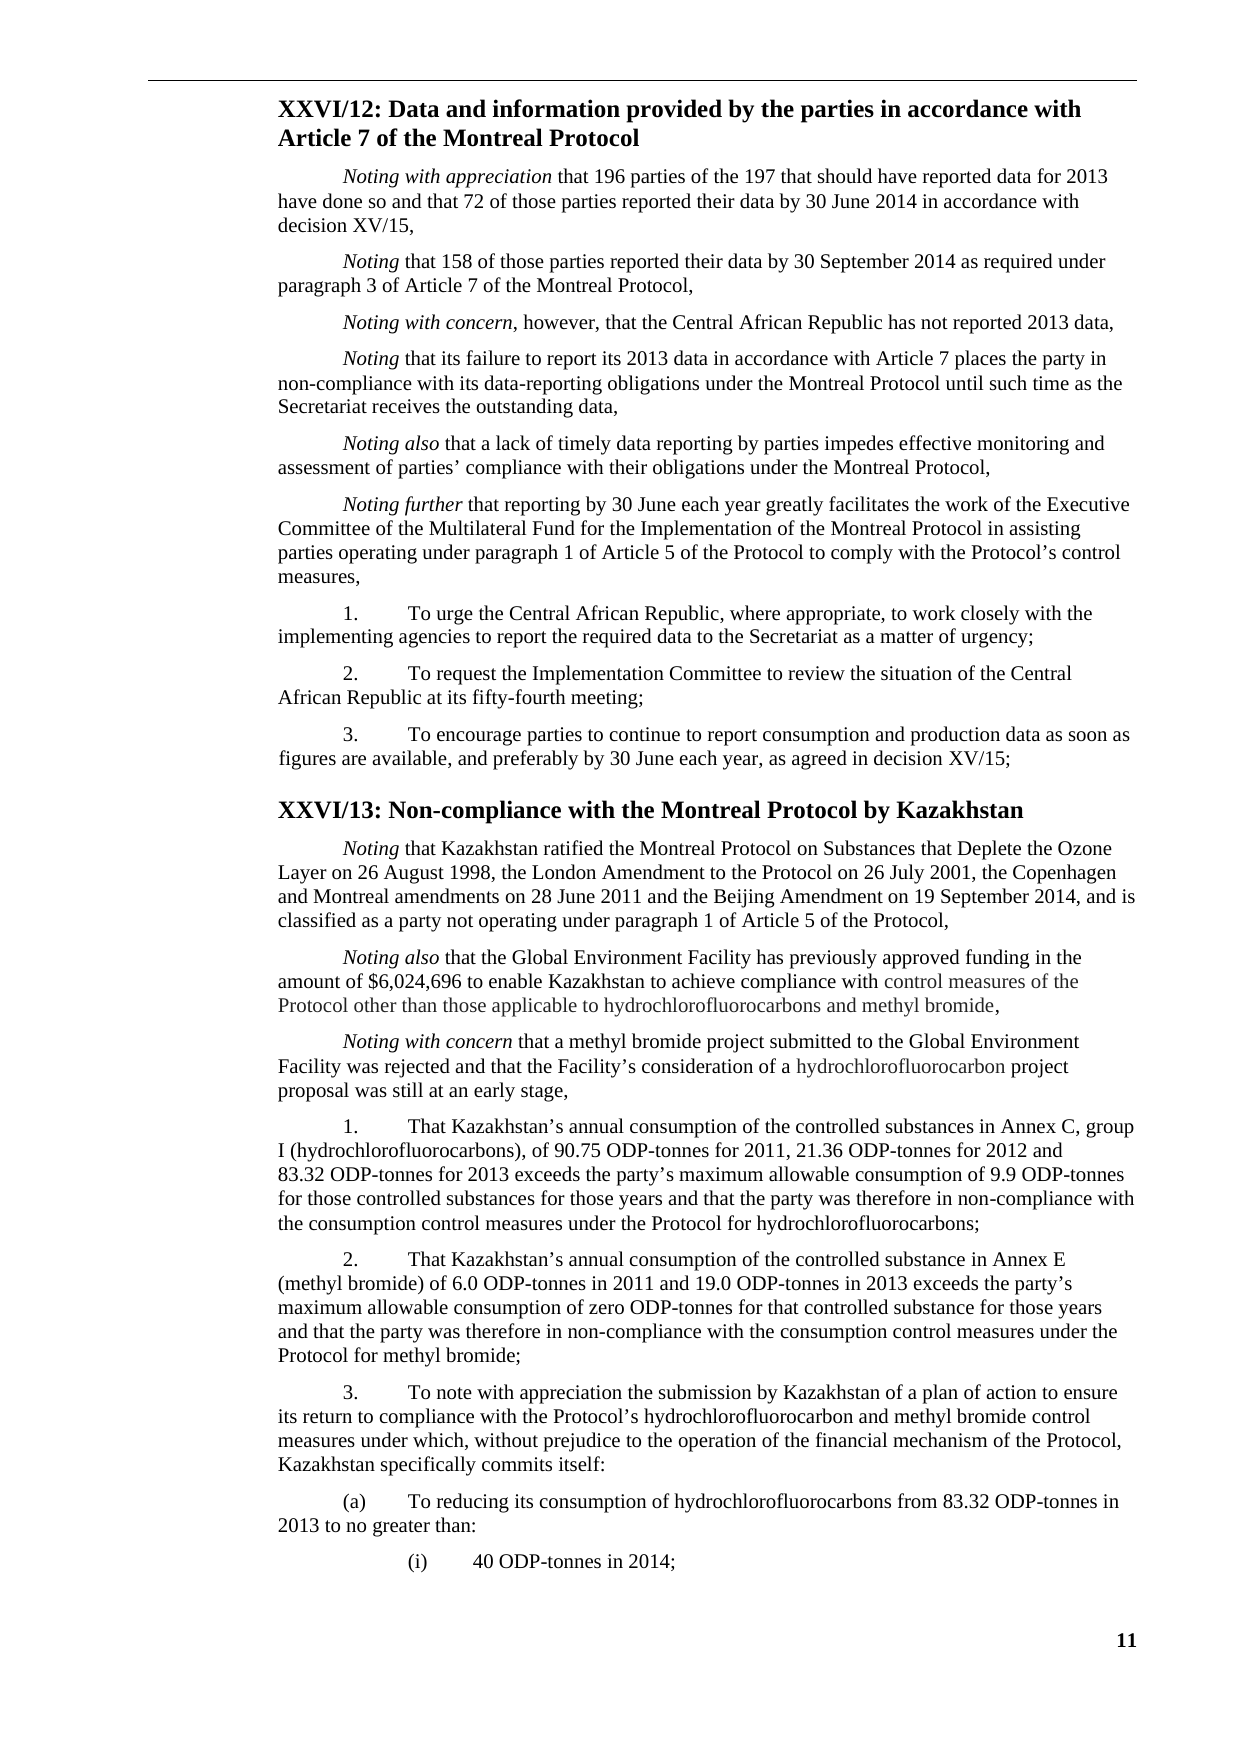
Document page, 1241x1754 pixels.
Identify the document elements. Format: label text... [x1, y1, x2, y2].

text Noting with appreciation that 196 parties of the 197 that should have reported data for 2013 have done so and that 72 of those parties reported their data by 30 June 2014 in accordance with decision XV/15, [278, 164, 1137, 237]
text 3. To note with appreciation the submission by Kazakhstan of a plan of action to ensure its return to compliance with the Protocol’s hydrochlorofluorocarbon and methyl bromide control measures under which, without prejudice to the operation of the financial mechanism of the Protocol, Kazakhstan specifically commits itself: [278, 1380, 1137, 1476]
text 1. That Kazakhstan’s annual consumption of the controlled substances in Annex C, group I (hydrochlorofluorocarbons), of 90.75 ODP-tonnes for 2011, 21.36 ODP-tonnes for 2012 and 83.32 ODP-tonnes for 2013 exceeds the party’s maximum allowable consumption of 9.9 ODP-tonnes for those controlled substances for those years and that the party was therefore in non‑compliance with the consumption control measures under the Protocol for hydrochlorofluorocarbons; [278, 1114, 1137, 1234]
text XXVI/12: Data and information provided by the parties in accordance with Article 7 of the Montreal Protocol [148, 94, 1107, 152]
text Noting that 158 of those parties reported their data by 30 September 2014 as required under paragraph 3 of Article 7 of the Montreal Protocol, [278, 249, 1137, 297]
text Noting that Kazakhstan ratified the Montreal Protocol on Substances that Deplete the Ozone Layer on 26 August 1998, the London Amendment to the Protocol on 26 July 2001, the Copenhagen and Montreal amendments on 28 June 2011 and the Beijing Amendment on 19 September 2014, and is classified as a party not operating under paragraph 1 of Article 5 of the Protocol, [278, 836, 1137, 932]
text 2. To request the Implementation Committee to review the situation of the Central African Republic at its fifty-fourth meeting; [278, 661, 1137, 709]
text 3. To encourage parties to continue to report consumption and production data as soon as figures are available, and preferably by 30 June each year, as agreed in decision XV/15; [278, 722, 1137, 770]
text (i) 40 ODP-tonnes in 2014; [343, 1549, 1137, 1573]
text (a) To reducing its consumption of hydrochlorofluorocarbons from 83.32 ODP-tonnes in 2013 to no greater than: [278, 1488, 1137, 1537]
text XXVI/13: Non-compliance with the Montreal Protocol by Kazakhstan [148, 795, 1107, 823]
text Noting with concern, however, that the Central African Republic has not reported 2013 data, [278, 310, 1137, 334]
text Noting also that a lack of timely data reporting by parties impedes effective monitoring and assessment of parties’ compliance with their obligations under the Montreal Protocol, [278, 431, 1137, 479]
text 2. That Kazakhstan’s annual consumption of the controlled substance in Annex E (methyl bromide) of 6.0 ODP-tonnes in 2011 and 19.0 ODP-tonnes in 2013 exceeds the party’s maximum allowable consumption of zero ODP-tonnes for that controlled substance for those years and that the party was therefore in non‑compliance with the consumption control measures under the Protocol for methyl bromide; [278, 1247, 1137, 1367]
text Noting that its failure to report its 2013 data in accordance with Article 7 places the party in non-compliance with its data‑reporting obligations under the Montreal Protocol until such time as the Secretariat receives the outstanding data, [278, 346, 1137, 418]
text Noting also that the Global Environment Facility has previously approved funding in the amount of $6,024,696 to enable Kazakhstan to achieve compliance with control measures of the Protocol other than those applicable to hydrochlorofluorocarbons and methyl bromide, [278, 945, 1137, 1017]
text Noting further that reporting by 30 June each year greatly facilitates the work of the Executive Committee of the Multilateral Fund for the Implementation of the Montreal Protocol in assisting parties operating under paragraph 1 of Article 5 of the Protocol to comply with the Protocol’s control measures, [278, 492, 1137, 588]
text 1. To urge the Central African Republic, where appropriate, to work closely with the implementing agencies to report the required data to the Secretariat as a matter of urgency; [278, 600, 1137, 648]
text Noting with concern that a methyl bromide project submitted to the Global Environment Facility was rejected and that the Facility’s consideration of a hydrochlorofluorocarbon project proposal was still at an early stage, [278, 1029, 1137, 1102]
